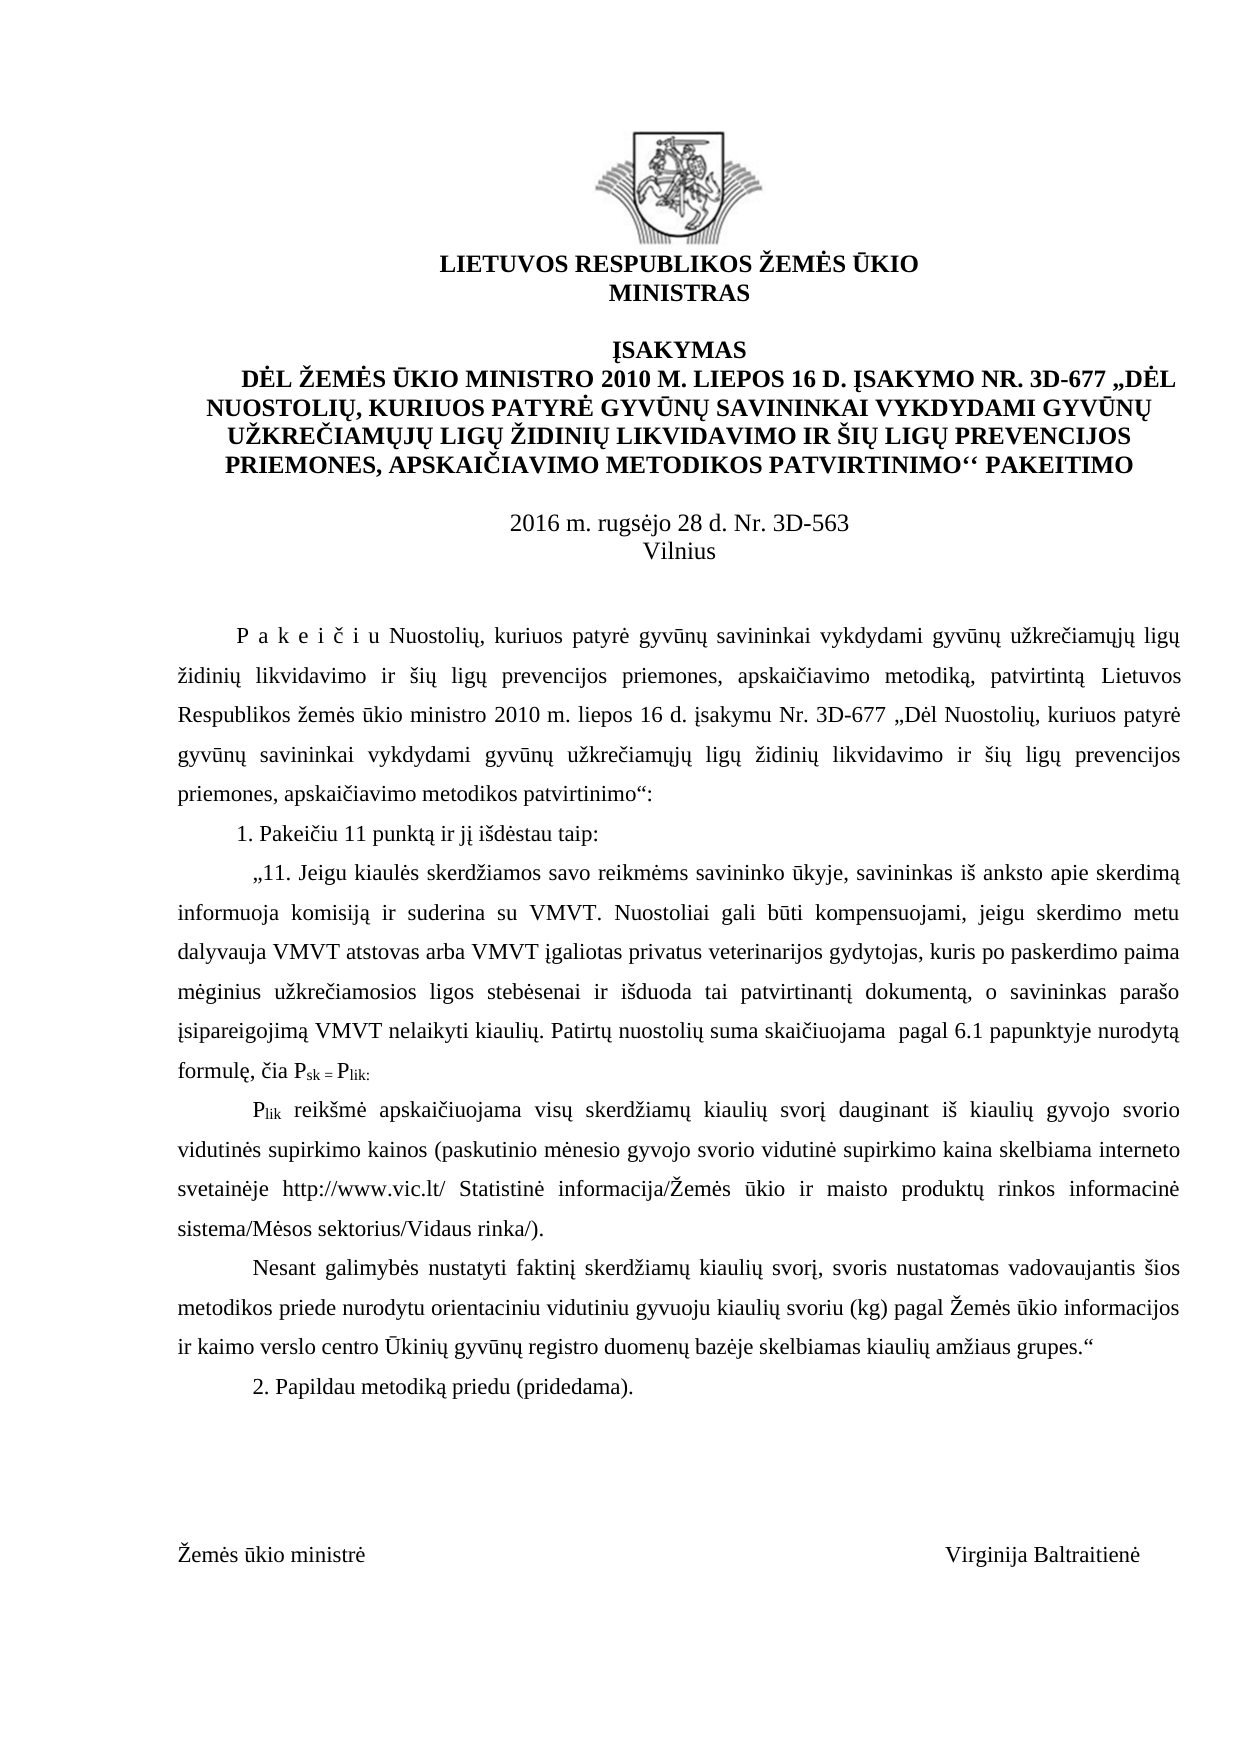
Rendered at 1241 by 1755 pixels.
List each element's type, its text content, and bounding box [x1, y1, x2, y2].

text DĖL ŽEMĖS ŪKIO MINISTRO 2010 m. liepos 16 d. ĮSAKYMO Nr. 3D-677 „DĖL NUOSTOLIŲ, KURIUOS PATYRĖ GYVŪNŲ SAVININKAI VYKDYDAMI GYVŪNŲ UŽKREČIAMŲJŲ LIGŲ ŽIDINIŲ LIKVIDAVIMO IR ŠIŲ LIGŲ PREVENCIJOS PRIEMONES, APSKAIČIAVIMO METODIKOS PATVIRTINIMO‘‘ PAKEITIMO [177, 364, 1181, 479]
text 1. Pakeičiu 11 punktą ir jį išdėstau taip: [177, 820, 1181, 846]
text Vilnius [177, 536, 1181, 565]
text Žemės ūkio ministrė Virginija Baltraitienė [177, 1542, 1181, 1568]
text Nesant galimybės nustatyti faktinį skerdžiamų kiaulių svorį, svoris nustatomas vadovaujantis šios metodikos priede nurodytu orientaciniu vidutiniu gyvuoju kiaulių svoriu (kg) pagal Žemės ūkio informacijos ir kaimo verslo centro Ūkinių gyvūnų registro duomenų bazėje skelbiamas kiaulių amžiaus grupes.“ [177, 1254, 1181, 1359]
text „11. Jeigu kiaulės skerdžiamos savo reikmėms savininko ūkyje, savininkas iš anksto apie skerdimą informuoja komisiją ir suderina su VMVT. Nuostoliai gali būti kompensuojami, jeigu skerdimo metu dalyvauja VMVT atstovas arba VMVT įgaliotas privatus veterinarijos gydytojas, kuris po paskerdimo paima mėginius užkrečiamosios ligos stebėsenai ir išduoda tai patvirtinantį dokumentą, o savininkas parašo įsipareigojimą VMVT nelaikyti kiaulių. Patirtų nuostolių suma skaičiuojama pagal 6.1 papunktyje nurodytą formulę, čia Psk = Plik: [177, 859, 1181, 1083]
text MINISTRAS [177, 278, 1181, 306]
text ĮSAKYMAS [177, 335, 1181, 364]
text Plik reikšmė apskaičiuojama visų skerdžiamų kiaulių svorį dauginant iš kiaulių gyvojo svorio vidutinės supirkimo kainos (paskutinio mėnesio gyvojo svorio vidutinė supirkimo kaina skelbiama interneto svetainėje http://www.vic.lt/ Statistinė informacija/Žemės ūkio ir maisto produktų rinkos informacinė sistema/Mėsos sektorius/Vidaus rinka/). [177, 1096, 1181, 1241]
text LIETUVOS RESPUBLIKOS ŽEMĖS ŪKIO [177, 249, 1181, 278]
text 2. Papildau metodiką priedu (pridedama). [177, 1373, 1181, 1399]
text P a k e i č i u Nuostolių, kuriuos patyrė gyvūnų savininkai vykdydami gyvūnų užkrečiamųjų ligų židinių likvidavimo ir šių ligų prevencijos priemones, apskaičiavimo metodiką, patvirtintą Lietuvos Respublikos žemės ūkio ministro 2010 m. liepos 16 d. įsakymu Nr. 3D-677 „Dėl Nuostolių, kuriuos patyrė gyvūnų savininkai vykdydami gyvūnų užkrečiamųjų ligų židinių likvidavimo ir šių ligų prevencijos priemones, apskaičiavimo metodikos patvirtinimo“: [177, 623, 1181, 807]
text 2016 m. rugsėjo 28 d. Nr. 3D-563 [177, 508, 1181, 536]
